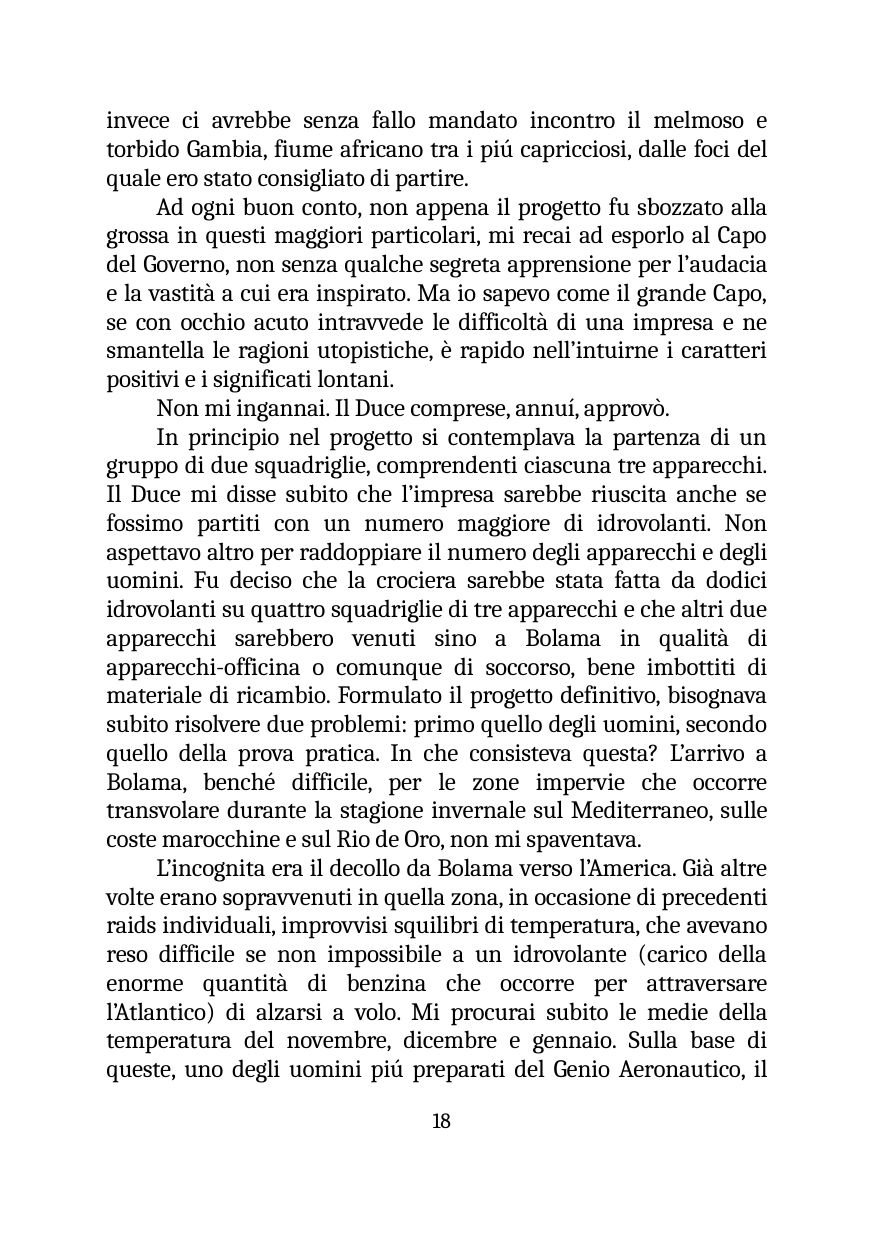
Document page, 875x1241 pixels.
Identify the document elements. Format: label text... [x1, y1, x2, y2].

text invece ci avrebbe senza fallo mandato incontro il melmoso e torbido Gambia, fiume africano tra i piú capricciosi, dalle foci del quale ero stato consigliato di partire. [106, 106, 768, 192]
text L’incognita era il decollo da Bolama verso l’America. Già altre volte erano sopravvenuti in quella zona, in occasione di precedenti raids individuali, improvvisi squilibri di temperatura, che avevano reso difficile se non impossibile a un idrovolante (carico della enorme quantità di benzina che occorre per attraversare l’Atlantico) di alzarsi a volo. Mi procurai subito le medie della temperatura del novembre, dicembre e gennaio. Sulla base di queste, uno degli uomini piú preparati del Genio Aeronautico, il [106, 854, 768, 1084]
text Ad ogni buon conto, non appena il progetto fu sbozzato alla grossa in questi maggiori particolari, mi recai ad esporlo al Capo del Governo, non senza qualche segreta apprensione per l’audacia e la vastità a cui era inspirato. Ma io sapevo come il grande Capo, se con occhio acuto intravvede le difficoltà di una impresa e ne smantella le ragioni utopistiche, è rapido nell’intuirne i caratteri positivi e i significati lontani. [106, 192, 768, 394]
text Non mi ingannai. Il Duce comprese, annuí, approvò. [106, 394, 768, 422]
text In principio nel progetto si contemplava la partenza di un gruppo di due squadriglie, comprendenti ciascuna tre apparecchi. Il Duce mi disse subito che l’impresa sarebbe riuscita anche se fossimo partiti con un numero maggiore di idrovolanti. Non aspettavo altro per raddoppiare il numero degli apparecchi e degli uomini. Fu deciso che la crociera sarebbe stata fatta da dodici idrovolanti su quattro squadriglie di tre apparecchi e che altri due apparecchi sarebbero venuti sino a Bolama in qualità di apparecchi-officina o comunque di soccorso, bene imbottiti di materiale di ricambio. Formulato il progetto definitivo, bisognava subito risolvere due problemi: primo quello degli uomini, secondo quello della prova pratica. In che consisteva questa? L’arrivo a Bolama, benché difficile, per le zone impervie che occorre transvolare durante la stagione invernale sul Mediterraneo, sulle coste marocchine e sul Rio de Oro, non mi spaventava. [106, 422, 768, 854]
